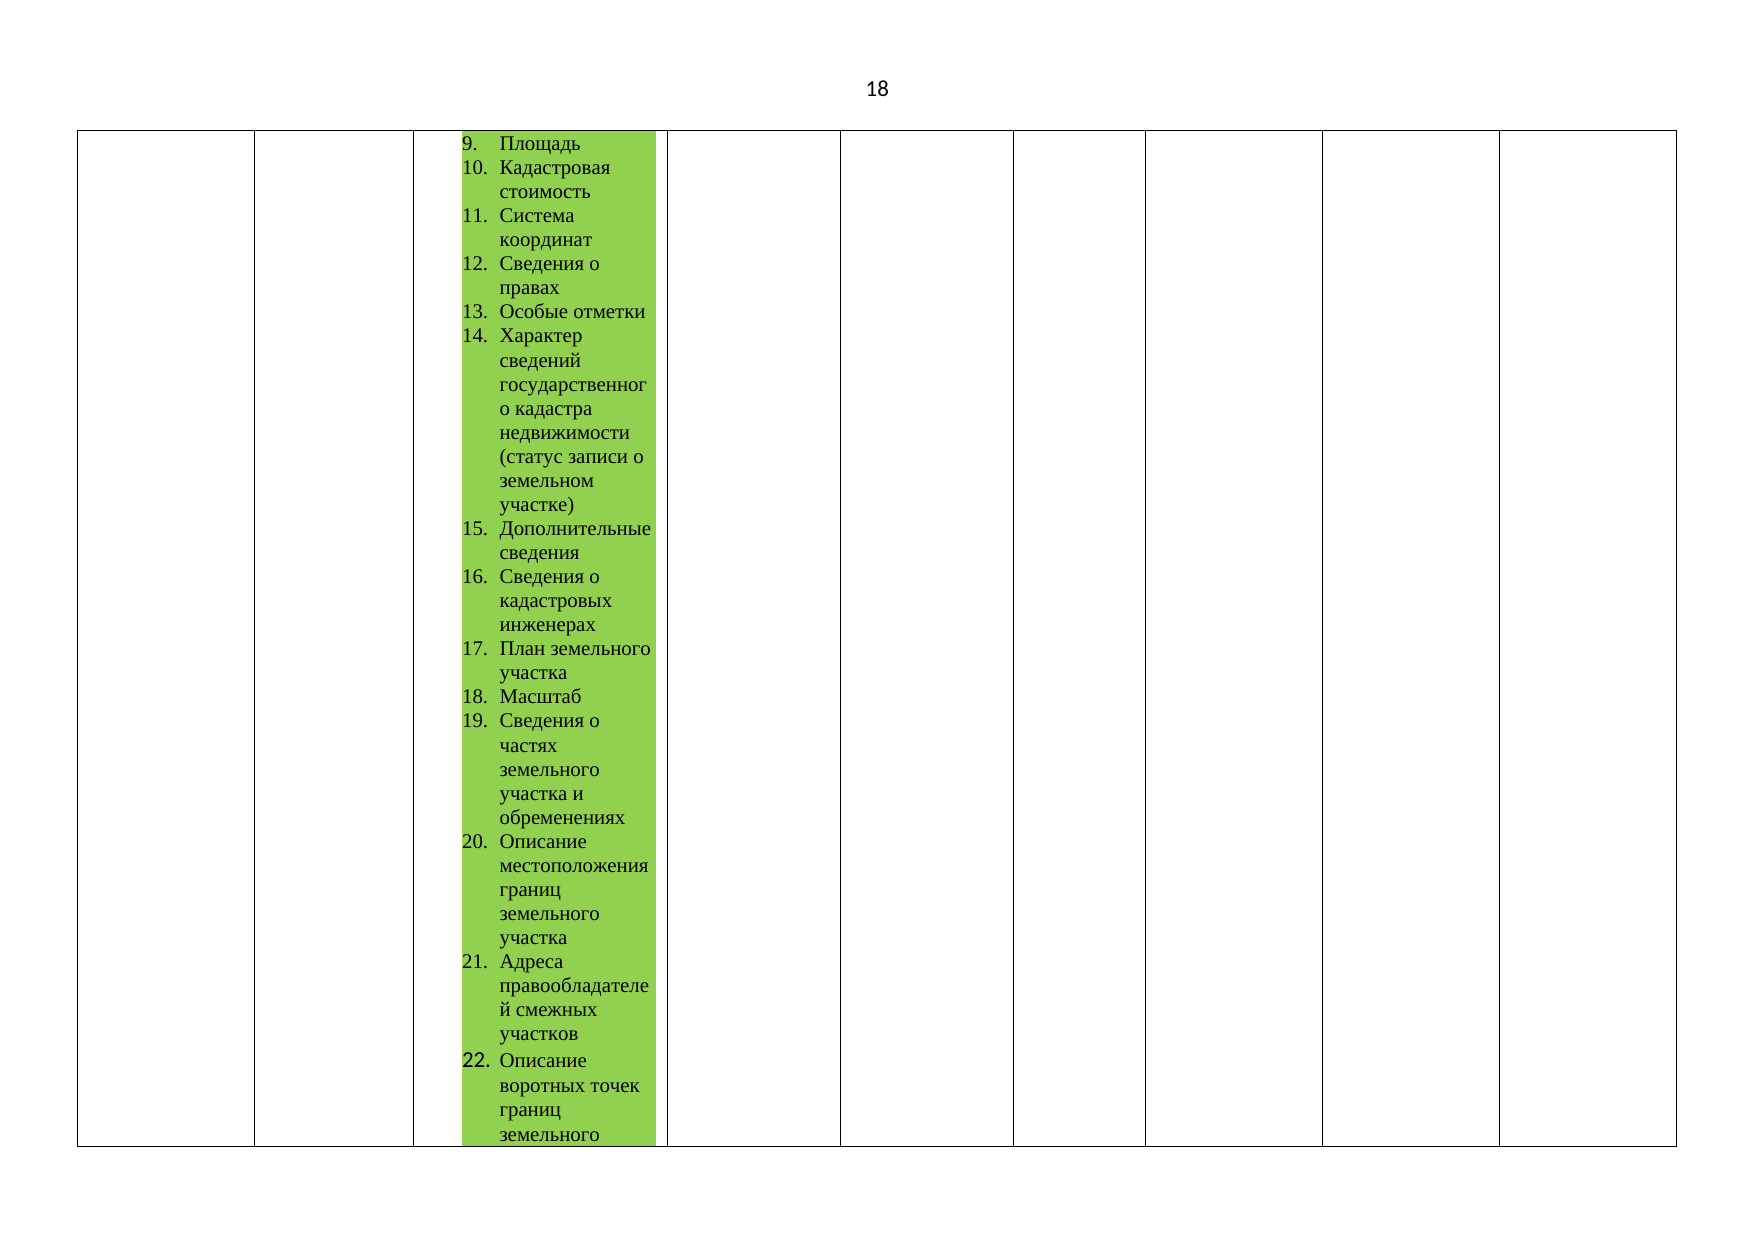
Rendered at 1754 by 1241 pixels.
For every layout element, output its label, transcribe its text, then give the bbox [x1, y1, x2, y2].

table_cell [668, 131, 840, 1146]
table_cell - [78, 131, 254, 1146]
table_cell [1323, 131, 1499, 1146]
table_cell [1146, 131, 1322, 1146]
table_cell [841, 131, 1013, 1146]
table_cell [1014, 131, 1145, 1146]
table_cell [1500, 131, 1676, 1146]
table_cell Кадастровый номер Номер кадастрового квартала Предыдущие номера Дата внесения номера в государственный кадастр недвижимости Кадастровые номера объектов капитального строительства Адрес(описание местоположения) Категория земель Разрешенное использование Площадь Кадастровая стоимость Система координат Сведения о правах Особые отметки Характер сведений государственного кадастра недвижимости (статус записи о земельном участке) Дополнительные сведения Сведения о кадастровых инженерах План земельного участка Масштаб Сведения о частях земельного участка и обременениях Описание местоположения границ земельного участка Адреса правообладателей смежных участков Описание воротных точек границ земельного участка [414, 131, 462, 1146]
table_cell [255, 131, 413, 1146]
